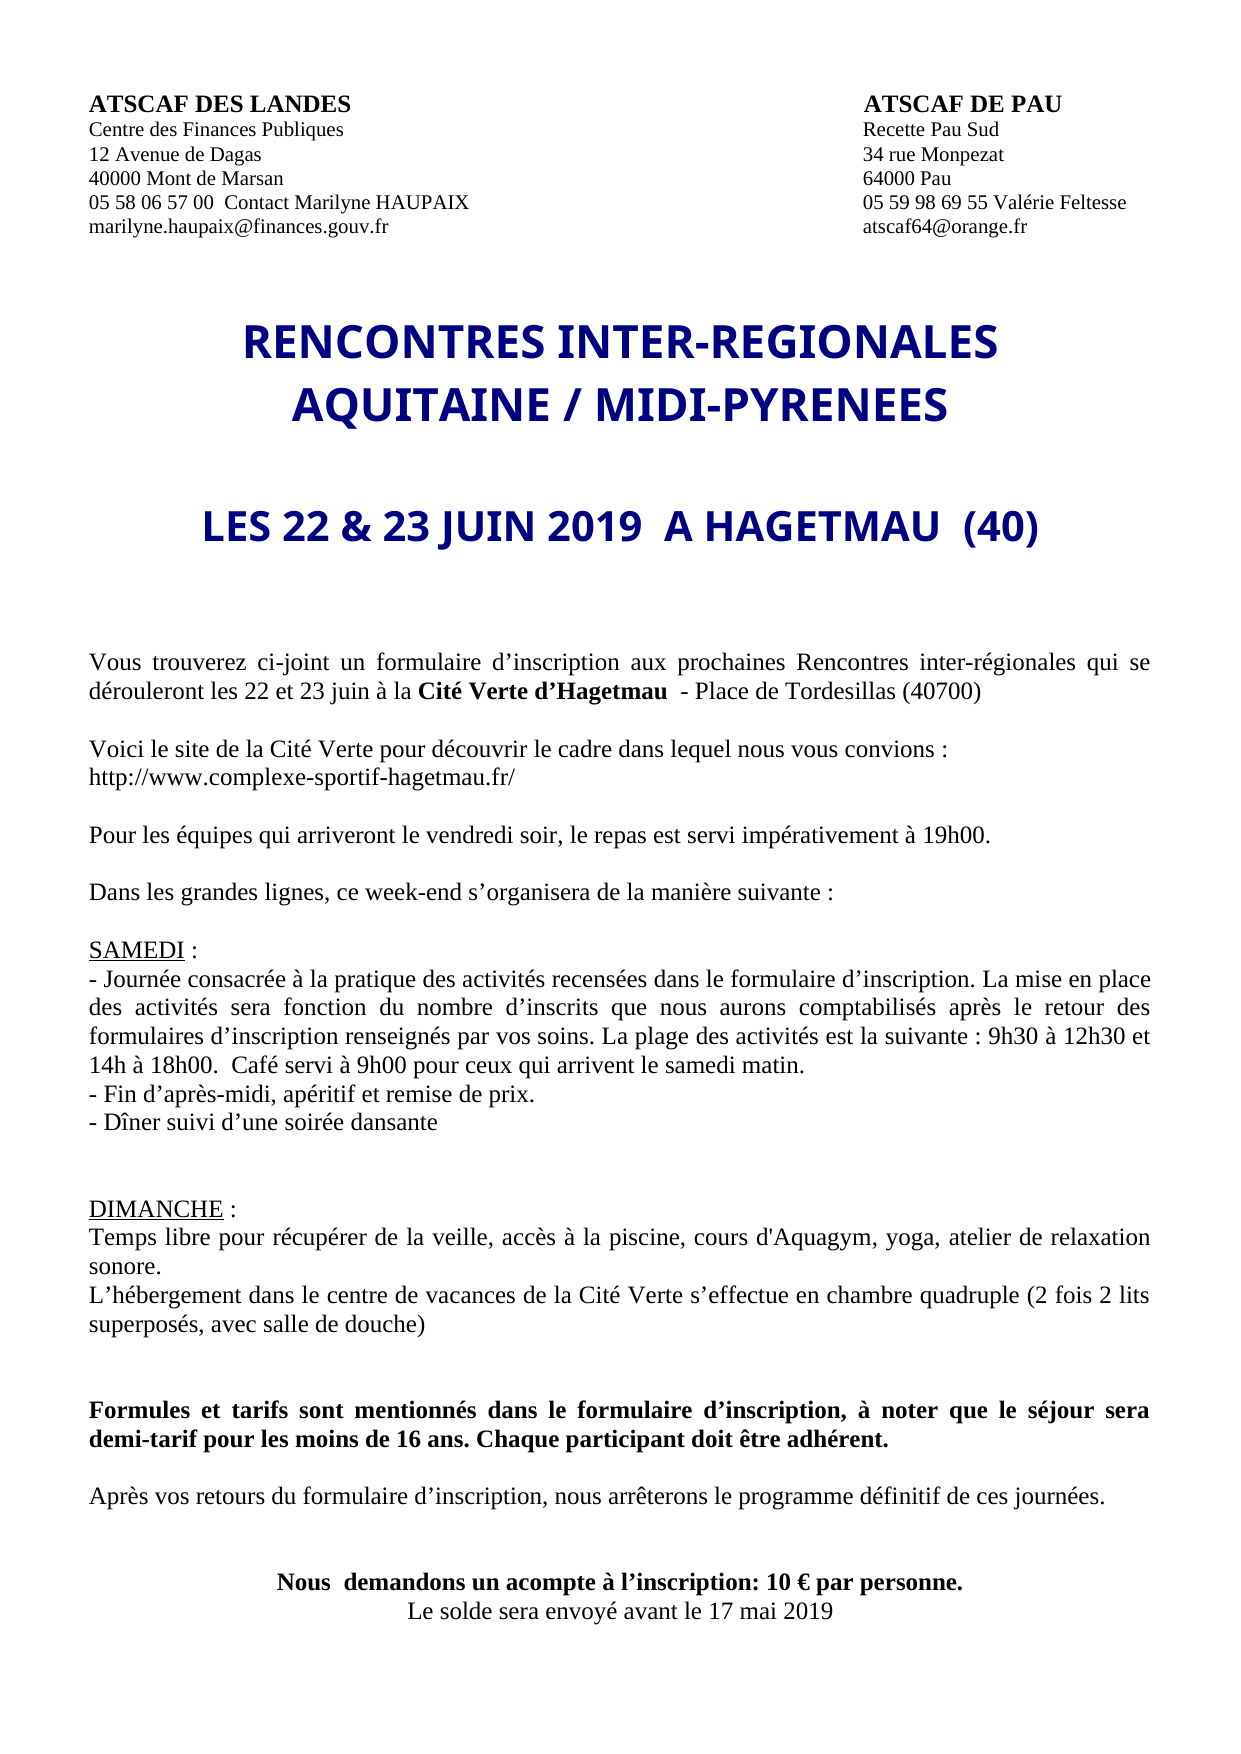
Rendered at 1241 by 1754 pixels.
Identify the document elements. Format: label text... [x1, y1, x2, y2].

subtitle ATSCAF DES LANDES ATSCAF DE PAU [89, 89, 1152, 117]
text http://www.complexe-sportif-hagetmau.fr/ [89, 762, 1152, 791]
text Vous trouverez ci-joint un formulaire d’inscription aux prochaines Rencontres inter-régionales qui se dérouleront les 22 et 23 juin à la Cité Verte d’Hagetmau - Place de Tordesillas (40700) [89, 647, 1152, 705]
subtitle Temps libre pour récupérer de la veille, accès à la piscine, cours d'Aquagym, yoga, atelier de relaxation sonore. [89, 1222, 1152, 1280]
subtitle SAMEDI : [89, 935, 1152, 964]
text 40000 Mont de Marsan 64000 Pau [89, 166, 1152, 189]
text Centre des Finances Publiques Recette Pau Sud [89, 117, 1152, 141]
text Dans les grandes lignes, ce week-end s’organisera de la manière suivante : [89, 877, 1152, 906]
subtitle RENCONTRES INTER-REGIONALES [89, 310, 1152, 372]
text - Journée consacrée à la pratique des activités recensées dans le formulaire d’inscription. La mise en place des activités sera fonction du nombre d’inscrits que nous aurons comptabilisés après le retour des formulaires d’inscription renseignés par vos soins. La plage des activités est la suivante : 9h30 à 12h30 et 14h à 18h00. Café servi à 9h00 pour ceux qui arrivent le samedi matin. [89, 964, 1152, 1079]
subtitle Après vos retours du formulaire d’inscription, nous arrêterons le programme définitif de ces journées. [89, 1481, 1152, 1510]
text Formules et tarifs sont mentionnés dans le formulaire d’inscription, à noter que le séjour sera demi-tarif pour les moins de 16 ans. Chaque participant doit être adhérent. [89, 1395, 1152, 1452]
text Pour les équipes qui arriveront le vendredi soir, le repas est servi impérativement à 19h00. [89, 820, 1152, 849]
text L’hébergement dans le centre de vacances de la Cité Verte s’effectue en chambre quadruple (2 fois 2 lits superposés, avec salle de douche) [89, 1280, 1152, 1337]
text - Dîner suivi d’une soirée dansante [89, 1107, 1152, 1136]
text 05 58 06 57 00 Contact Marilyne HAUPAIX 05 59 98 69 55 Valérie Feltesse [89, 189, 1152, 214]
text Voici le site de la Cité Verte pour découvrir le cadre dans lequel nous vous convions : [89, 734, 1152, 762]
subtitle LES 22 & 23 JUIN 2019 A HAGETMAU (40) [89, 497, 1152, 554]
subtitle AQUITAINE / MIDI-PYRENEES [89, 372, 1152, 435]
subtitle Nous demandons un acompte à l’inscription: 10 € par personne. [89, 1567, 1152, 1596]
text - Fin d’après-midi, apéritif et remise de prix. [89, 1079, 1152, 1107]
subtitle DIMANCHE : [89, 1194, 1152, 1222]
text Le solde sera envoyé avant le 17 mai 2019 [89, 1596, 1152, 1625]
text marilyne.haupaix@finances.gouv.fr atscaf64@orange.fr [89, 214, 1152, 238]
text 12 Avenue de Dagas 34 rue Monpezat [89, 141, 1152, 166]
